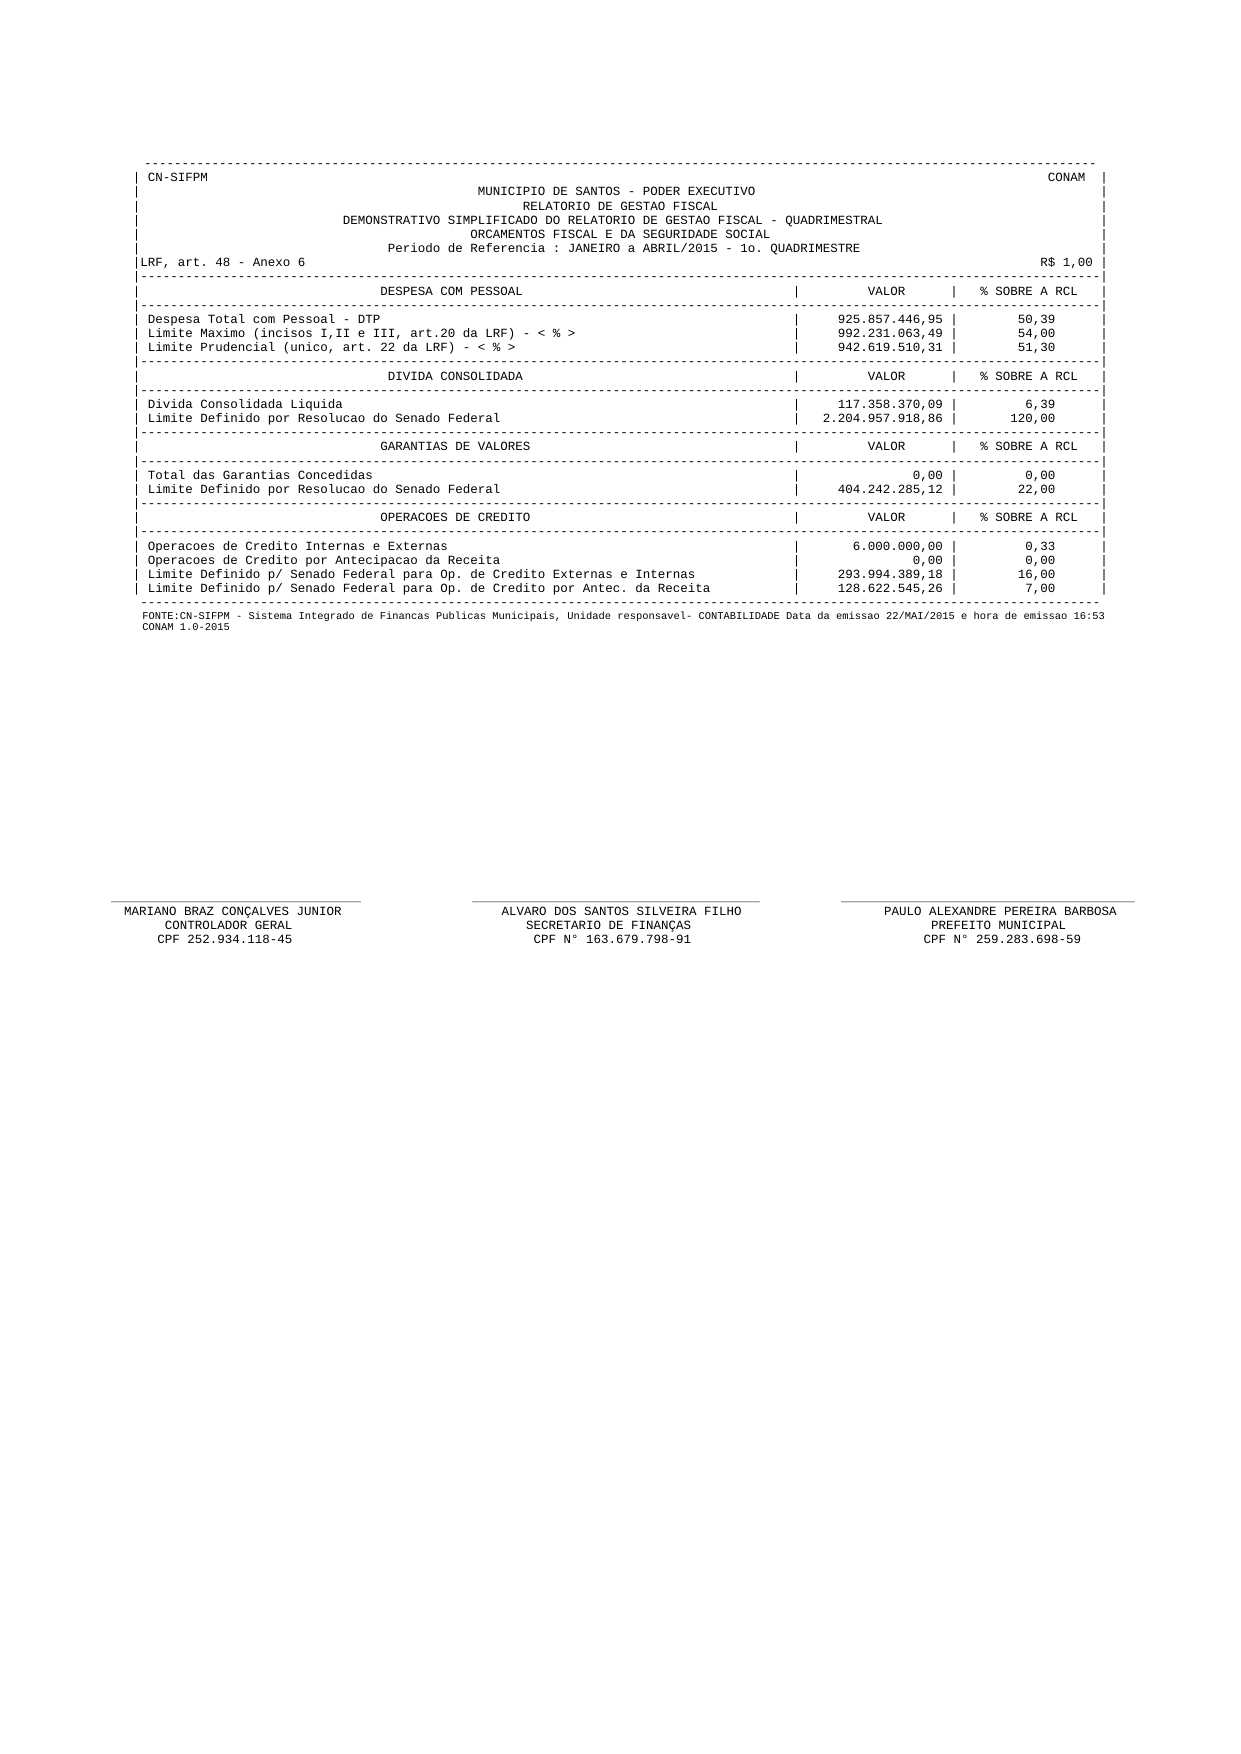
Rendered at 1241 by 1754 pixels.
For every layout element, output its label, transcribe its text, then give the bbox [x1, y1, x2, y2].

text | Limite Maximo (incisos I,II e III, art.20 da LRF) - < % > | 992.231.063,49 | 54,00 | [29, 327, 1211, 341]
text CONTROLADOR GERAL SECRETARIO DE FINANÇAS PREFEITO MUNICIPAL [29, 919, 1211, 933]
text |--------------------------------------------------------------------------------------------------------------------------------| [29, 426, 1211, 440]
text | MUNICIPIO DE SANTOS - PODER EXECUTIVO | [29, 185, 1211, 199]
text | CN-SIFPM CONAM | [29, 171, 1211, 185]
text MARIANO BRAZ CONÇALVES JUNIOR ALVARO DOS SANTOS SILVEIRA FILHO PAULO ALEXANDRE PEREIRA BARBOSA [29, 905, 1211, 919]
text |--------------------------------------------------------------------------------------------------------------------------------| [29, 355, 1211, 369]
text | RELATORIO DE GESTAO FISCAL | [29, 199, 1211, 214]
text | Despesa Total com Pessoal - DTP | 925.857.446,95 | 50,39 | [29, 313, 1211, 327]
text | DEMONSTRATIVO SIMPLIFICADO DO RELATORIO DE GESTAO FISCAL - QUADRIMESTRAL | [29, 214, 1211, 228]
text |--------------------------------------------------------------------------------------------------------------------------------| [29, 270, 1211, 284]
text ------------------------------------------------------------------------------------------------------------------------------- [29, 157, 1211, 171]
text |--------------------------------------------------------------------------------------------------------------------------------| [29, 384, 1211, 398]
text | DESPESA COM PESSOAL | VALOR | % SOBRE A RCL | [29, 284, 1211, 299]
text |--------------------------------------------------------------------------------------------------------------------------------| [29, 299, 1211, 313]
text | Operacoes de Credito por Antecipacao da Receita | 0,00 | 0,00 | [29, 554, 1211, 568]
text |--------------------------------------------------------------------------------------------------------------------------------| [29, 525, 1211, 539]
text | Limite Prudencial (unico, art. 22 da LRF) - < % > | 942.619.510,31 | 51,30 | [29, 341, 1211, 355]
text | OPERACOES DE CREDITO | VALOR | % SOBRE A RCL | [29, 511, 1211, 525]
text | ORCAMENTOS FISCAL E DA SEGURIDADE SOCIAL | [29, 228, 1211, 242]
text | Periodo de Referencia : JANEIRO a ABRIL/2015 - 1o. QUADRIMESTRE | [29, 242, 1211, 256]
text |--------------------------------------------------------------------------------------------------------------------------------| [29, 454, 1211, 469]
text -------------------------------------------------------------------------------------------------------------------------------- [29, 596, 1211, 610]
text |LRF, art. 48 - Anexo 6 R$ 1,00 | [29, 256, 1211, 270]
text | Divida Consolidada Liquida | 117.358.370,09 | 6,39 | [29, 398, 1211, 412]
text |--------------------------------------------------------------------------------------------------------------------------------| [29, 497, 1211, 511]
text | Limite Definido p/ Senado Federal para Op. de Credito por Antec. da Receita | 128.622.545,26 | 7,00 | [29, 582, 1211, 596]
text | Limite Definido p/ Senado Federal para Op. de Credito Externas e Internas | 293.994.389,18 | 16,00 | [29, 568, 1211, 582]
text | Total das Garantias Concedidas | 0,00 | 0,00 | [29, 469, 1211, 483]
text CPF 252.934.118-45 CPF N° 163.679.798-91 CPF N° 259.283.698-59 [29, 933, 1211, 947]
text | Limite Definido por Resolucao do Senado Federal | 2.204.957.918,86 | 120,00 | [29, 412, 1211, 426]
text | Operacoes de Credito Internas e Externas | 6.000.000,00 | 0,33 | [29, 539, 1211, 554]
text | Limite Definido por Resolucao do Senado Federal | 404.242.285,12 | 22,00 | [29, 483, 1211, 497]
text ________________________________________ ______________________________________________ _______________________________________________ [29, 893, 1211, 905]
text FONTE:CN-SIFPM - Sistema Integrado de Financas Publicas Municipais, Unidade responsavel- CONTABILIDADE Data da emissao 22/MAI/2015 e hora de emissao 16:53 [29, 610, 1211, 622]
text | DIVIDA CONSOLIDADA | VALOR | % SOBRE A RCL | [29, 369, 1211, 384]
text | GARANTIAS DE VALORES | VALOR | % SOBRE A RCL | [29, 440, 1211, 454]
text CONAM 1.0-2015 [29, 622, 1211, 634]
